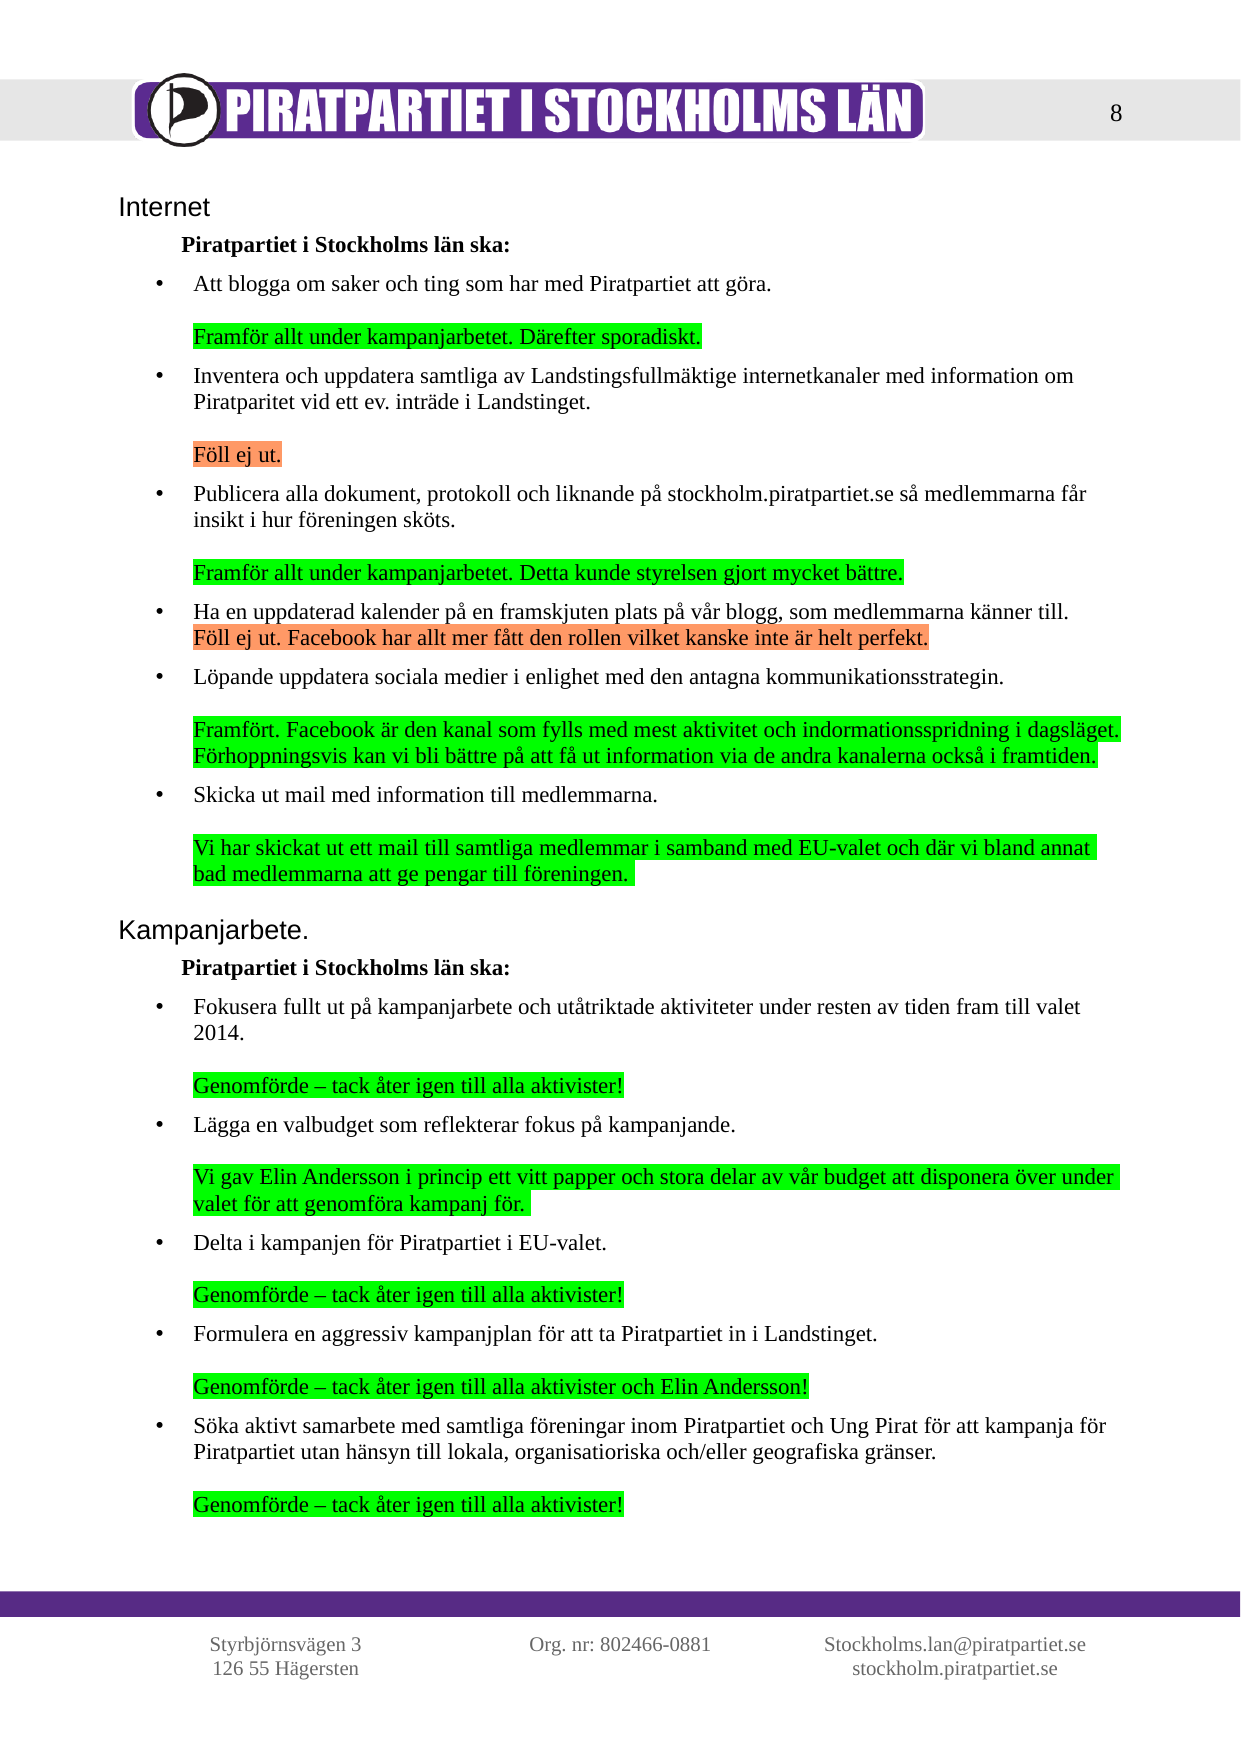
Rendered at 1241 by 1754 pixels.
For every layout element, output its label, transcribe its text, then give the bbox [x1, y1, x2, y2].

text Piratpartiet i Stockholms län ska: [181, 231, 1122, 258]
list Söka aktivt samarbete med samtliga föreningar inom Piratpartiet och Ung Pirat för att kampanja för Piratpartiet utan hänsyn till lokala, organisatioriska och/eller geografiska gränser. Genomförde – tack åter igen till alla aktivister! [156, 1412, 1122, 1517]
list Delta i kampanjen för Piratpartiet i EU-valet. Genomförde – tack åter igen till alla aktivister! [156, 1229, 1122, 1308]
list Publicera alla dokument, protokoll och liknande på stockholm.piratpartiet.se så medlemmarna får insikt i hur föreningen sköts. Framför allt under kampanjarbetet. Detta kunde styrelsen gjort mycket bättre. [156, 480, 1122, 585]
list Skicka ut mail med information till medlemmarna. Vi har skickat ut ett mail till samtliga medlemmar i samband med EU-valet och där vi bland annat bad medlemmarna att ge pengar till föreningen. [156, 781, 1122, 886]
list Ha en uppdaterad kalender på en framskjuten plats på vår blogg, som medlemmarna känner till. Föll ej ut. Facebook har allt mer fått den rollen vilket kanske inte är helt perfekt. [156, 598, 1122, 650]
subtitle Kampanjarbete. [118, 914, 1122, 945]
list Inventera och uppdatera samtliga av Landstingsfullmäktige internetkanaler med information om Piratparitet vid ett ev. inträde i Landstinget. Föll ej ut. [156, 362, 1122, 467]
list Löpande uppdatera sociala medier i enlighet med den antagna kommunikationsstrategin. Framfört. Facebook är den kanal som fylls med mest aktivitet och indormationsspridning i dagsläget. Förhoppningsvis kan vi bli bättre på att få ut information via de andra kanalerna också i framtiden. [156, 663, 1122, 768]
list Lägga en valbudget som reflekterar fokus på kampanjande. Vi gav Elin Andersson i princip ett vitt papper och stora delar av vår budget att disponera över under valet för att genomföra kampanj för. [156, 1111, 1122, 1216]
list Att blogga om saker och ting som har med Piratpartiet att göra. Framför allt under kampanjarbetet. Därefter sporadiskt. [156, 270, 1122, 349]
text Piratpartiet i Stockholms län ska: [181, 954, 1122, 980]
picture [131, 73, 926, 147]
list Formulera en aggressiv kampanjplan för att ta Piratpartiet in i Landstinget. Genomförde – tack åter igen till alla aktivister och Elin Andersson! [156, 1320, 1122, 1399]
list Fokusera fullt ut på kampanjarbete och utåtriktade aktiviteter under resten av tiden fram till valet 2014. Genomförde – tack åter igen till alla aktivister! [156, 993, 1122, 1098]
subtitle Internet [118, 191, 1122, 222]
